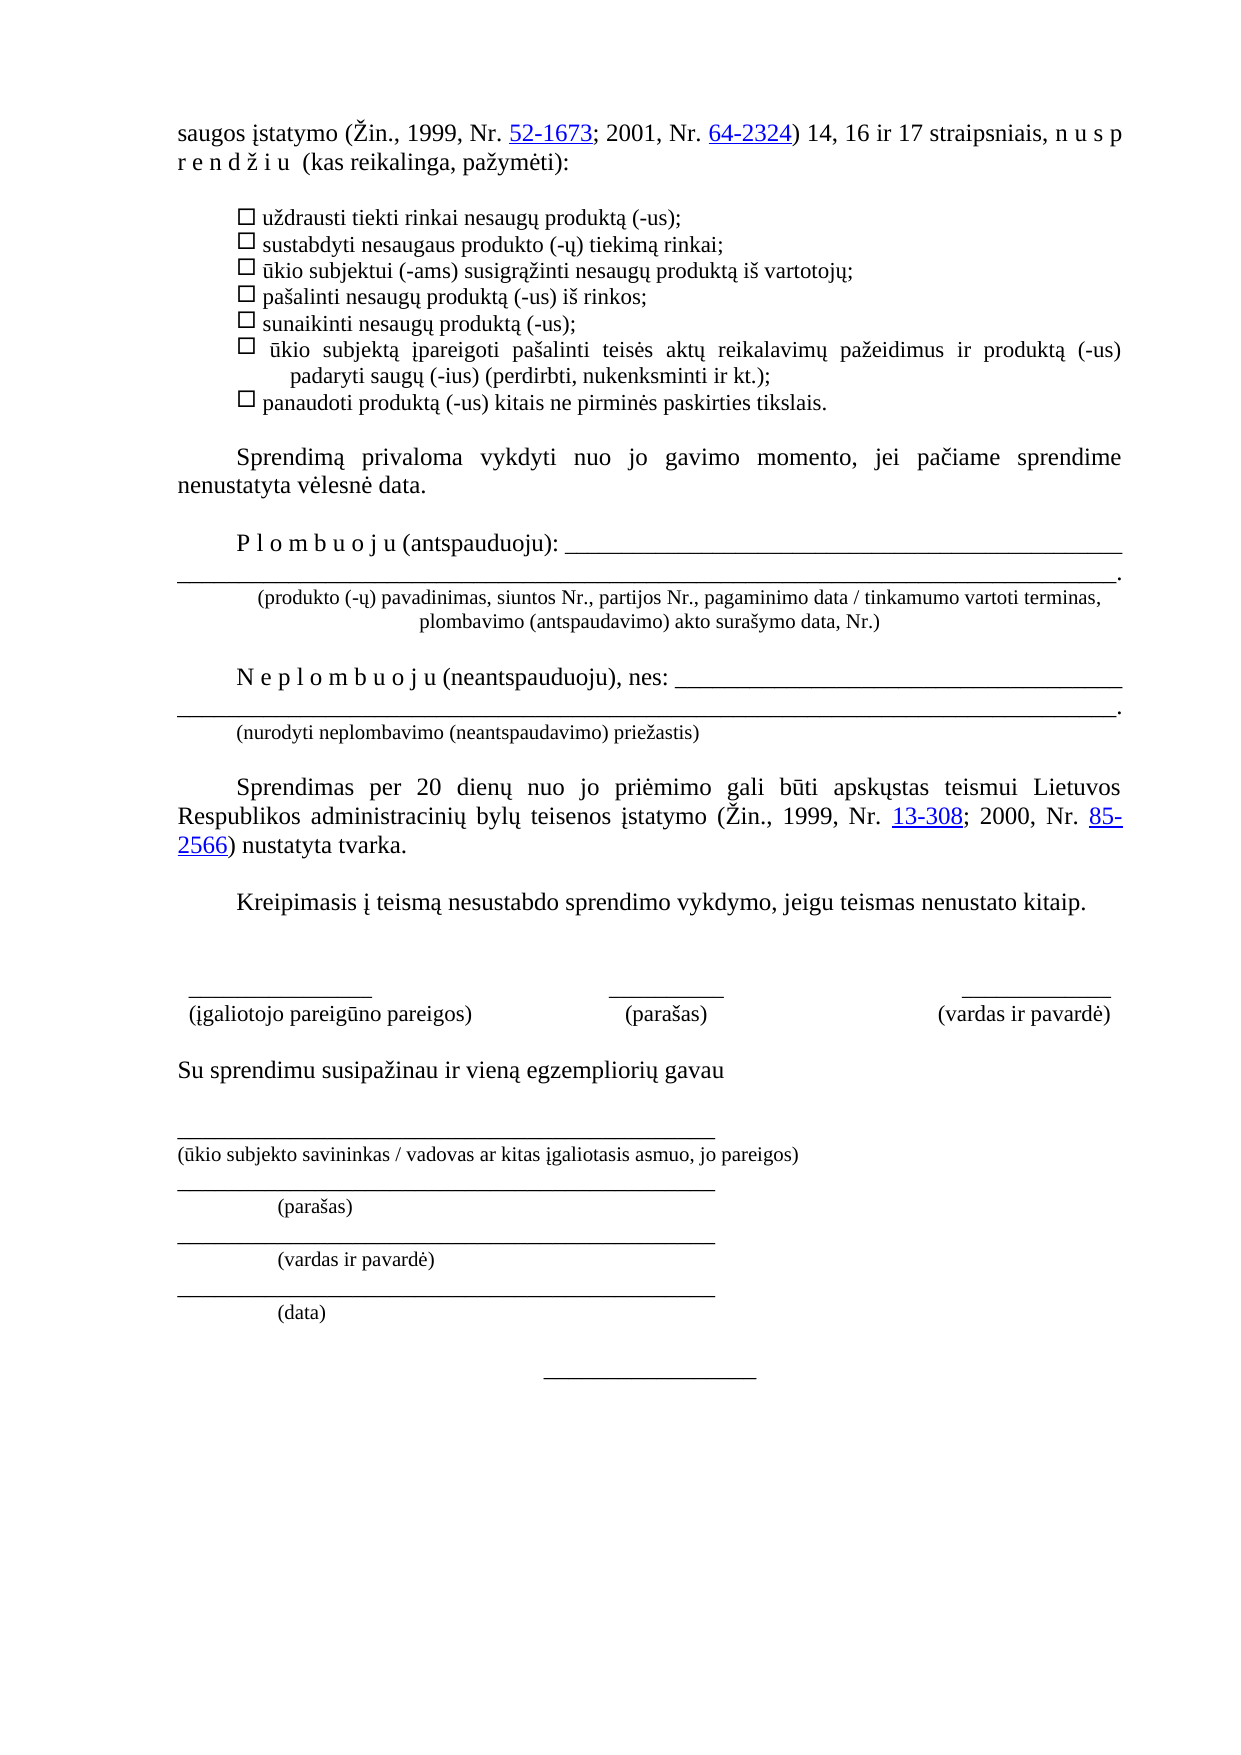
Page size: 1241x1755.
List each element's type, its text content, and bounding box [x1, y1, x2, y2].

text (produkto (-ų) pavadinimas, siuntos Nr., partijos Nr., pagaminimo data / tinkamumo vartoti terminas, plombavimo (antspaudavimo) akto surašymo data, Nr.) [177, 585, 1122, 633]
text [] ūkio subjektą įpareigoti pašalinti teisės aktų reikalavimų pažeidimus ir produktą (-us) padaryti saugų (-ius) (perdirbti, nukenksminti ir kt.); [236, 336, 1122, 389]
table_header __________ (parašas) [552, 974, 781, 1026]
text [] pašalinti nesaugų produktą (-us) iš rinkos; [177, 283, 1122, 310]
text [] sustabdyti nesaugaus produkto (-ų) tiekimą rinkai; [177, 231, 1122, 257]
text Kreipimasis į teismą nesustabdo sprendimo vykdymo, jeigu teismas nenustato kitaip. [177, 887, 1122, 916]
text P l o m b u o j u (antspauduoju): [177, 528, 1122, 557]
text Su sprendimu susipažinau ir vieną egzempliorių gavau [177, 1055, 1122, 1084]
table_header ________________ (įgaliotojo pareigūno pareigos) [177, 974, 552, 1026]
text N e p l o m b u o j u (neantspauduoju), nes: [177, 662, 1122, 691]
text (vardas ir pavardė) [177, 1247, 1122, 1271]
text [] sunaikinti nesaugų produktą (-us); [177, 310, 1122, 336]
text ___________________________________________ [177, 1113, 1122, 1141]
text ___________________________________________ [177, 1218, 1122, 1247]
text (parašas) [177, 1194, 1122, 1218]
text saugos įstatymo (Žin., 1999, Nr. 52-1673; 2001, Nr. 64-2324) 14, 16 ir 17 straipsniais, n u s p r e n d ž i u (kas reikalinga, pažymėti): [177, 118, 1122, 176]
text [] ūkio subjektui (-ams) susigrąžinti nesaugų produktą iš vartotojų; [177, 257, 1122, 283]
text [] panaudoti produktą (-us) kitais ne pirminės paskirties tikslais. [177, 389, 1122, 415]
text Sprendimas per 20 dienų nuo jo priėmimo gali būti apskųstas teismui Lietuvos Respublikos administracinių bylų teisenos įstatymo (Žin., 1999, Nr. 13-308; 2000, Nr. 85-2566) nustatyta tvarka. [177, 772, 1122, 859]
text ___________________________________________ [177, 1271, 1122, 1300]
text ___________________________________________ [177, 1166, 1122, 1194]
text Sprendimą privaloma vykdyti nuo jo gavimo momento, jei pačiame sprendime nenustatyta vėlesnė data. [177, 442, 1122, 499]
text . [177, 557, 1122, 585]
text (nurodyti neplombavimo (neantspaudavimo) priežastis) [177, 720, 1122, 744]
text (data) [177, 1300, 1122, 1324]
table_header _____________ (vardas ir pavardė) [781, 974, 1122, 1026]
text _________________ [177, 1353, 1122, 1381]
text (ūkio subjekto savininkas / vadovas ar kitas įgaliotasis asmuo, jo pareigos) [177, 1141, 1122, 1166]
text . [177, 691, 1122, 720]
text [] uždrausti tiekti rinkai nesaugų produktą (-us); [177, 204, 1122, 231]
